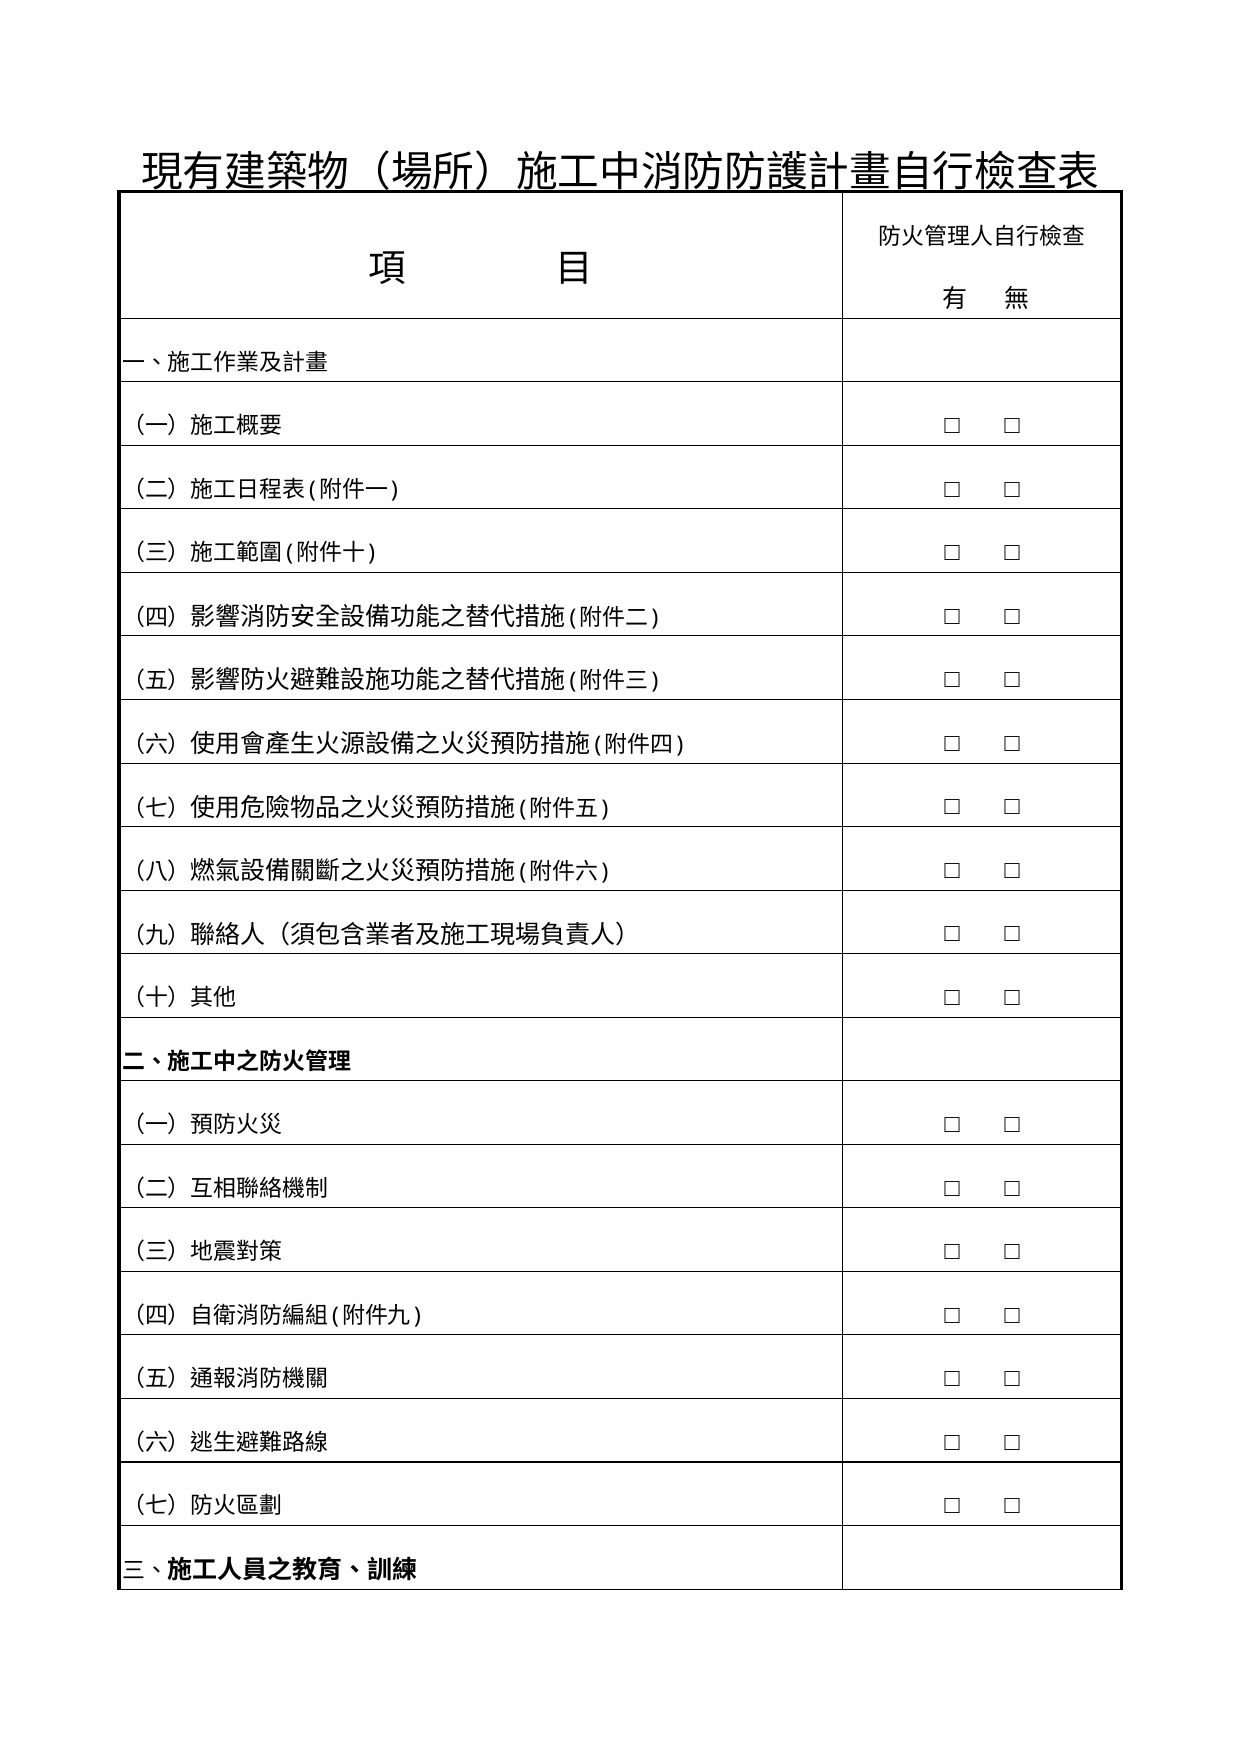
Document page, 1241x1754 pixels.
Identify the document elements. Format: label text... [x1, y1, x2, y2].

table_cell （三）施工範圍(附件十) [121, 509, 842, 572]
table_header 防火管理人自行檢查 有 無 [843, 193, 1120, 318]
table_cell 三、施工人員之教育、訓練 [121, 1526, 842, 1588]
table_cell （三）地震對策 [121, 1208, 842, 1271]
table_cell （五）影響防火避難設施功能之替代措施(附件三) [121, 636, 842, 699]
table_cell （七）使用危險物品之火災預防措施(附件五) [121, 764, 842, 826]
table_cell □ □ [843, 382, 1120, 445]
table_cell □ □ [843, 954, 1120, 1017]
table_cell （八）燃氣設備關斷之火災預防措施(附件六) [121, 827, 842, 889]
table_cell □ □ [843, 1399, 1120, 1461]
table_cell □ □ [843, 446, 1120, 508]
table_cell □ □ [843, 700, 1120, 762]
table_cell （四）影響消防安全設備功能之替代措施(附件二) [121, 573, 842, 635]
table_cell （一）施工概要 [121, 382, 842, 445]
table_cell （七）防火區劃 [121, 1463, 842, 1525]
table_cell □ □ [843, 1145, 1120, 1207]
table_cell （一）預防火災 [121, 1081, 842, 1144]
table_cell [843, 319, 1120, 381]
table_cell □ □ [843, 891, 1120, 953]
table_cell □ □ [843, 509, 1120, 572]
table_cell （十）其他 [121, 954, 842, 1017]
table_header 項 目 [121, 193, 842, 318]
table_cell （四）自衛消防編組(附件九) [121, 1272, 842, 1334]
table_cell （九）聯絡人（須包含業者及施工現場負責人） [121, 891, 842, 953]
table_cell □ □ [843, 1272, 1120, 1334]
table_cell [843, 1018, 1120, 1080]
table_cell 一、施工作業及計畫 [121, 319, 842, 381]
table_cell □ □ [843, 573, 1120, 635]
table_cell □ □ [843, 1208, 1120, 1271]
table_cell □ □ [843, 827, 1120, 889]
table_cell （六）使用會產生火源設備之火災預防措施(附件四) [121, 700, 842, 762]
table_cell （五）通報消防機關 [121, 1335, 842, 1398]
table_cell （六）逃生避難路線 [121, 1399, 842, 1461]
table_cell □ □ [843, 1463, 1120, 1525]
table_cell □ □ [843, 636, 1120, 699]
table_cell □ □ [843, 1335, 1120, 1398]
table_cell （二）施工日程表(附件一) [121, 446, 842, 508]
table_cell 二、施工中之防火管理 [121, 1018, 842, 1080]
table_cell □ □ [843, 1081, 1120, 1144]
text 現有建築物（場所）施工中消防防護計畫自行檢查表 [118, 127, 1122, 189]
table_cell （二）互相聯絡機制 [121, 1145, 842, 1207]
table_cell □ □ [843, 764, 1120, 826]
table_cell [843, 1526, 1120, 1588]
